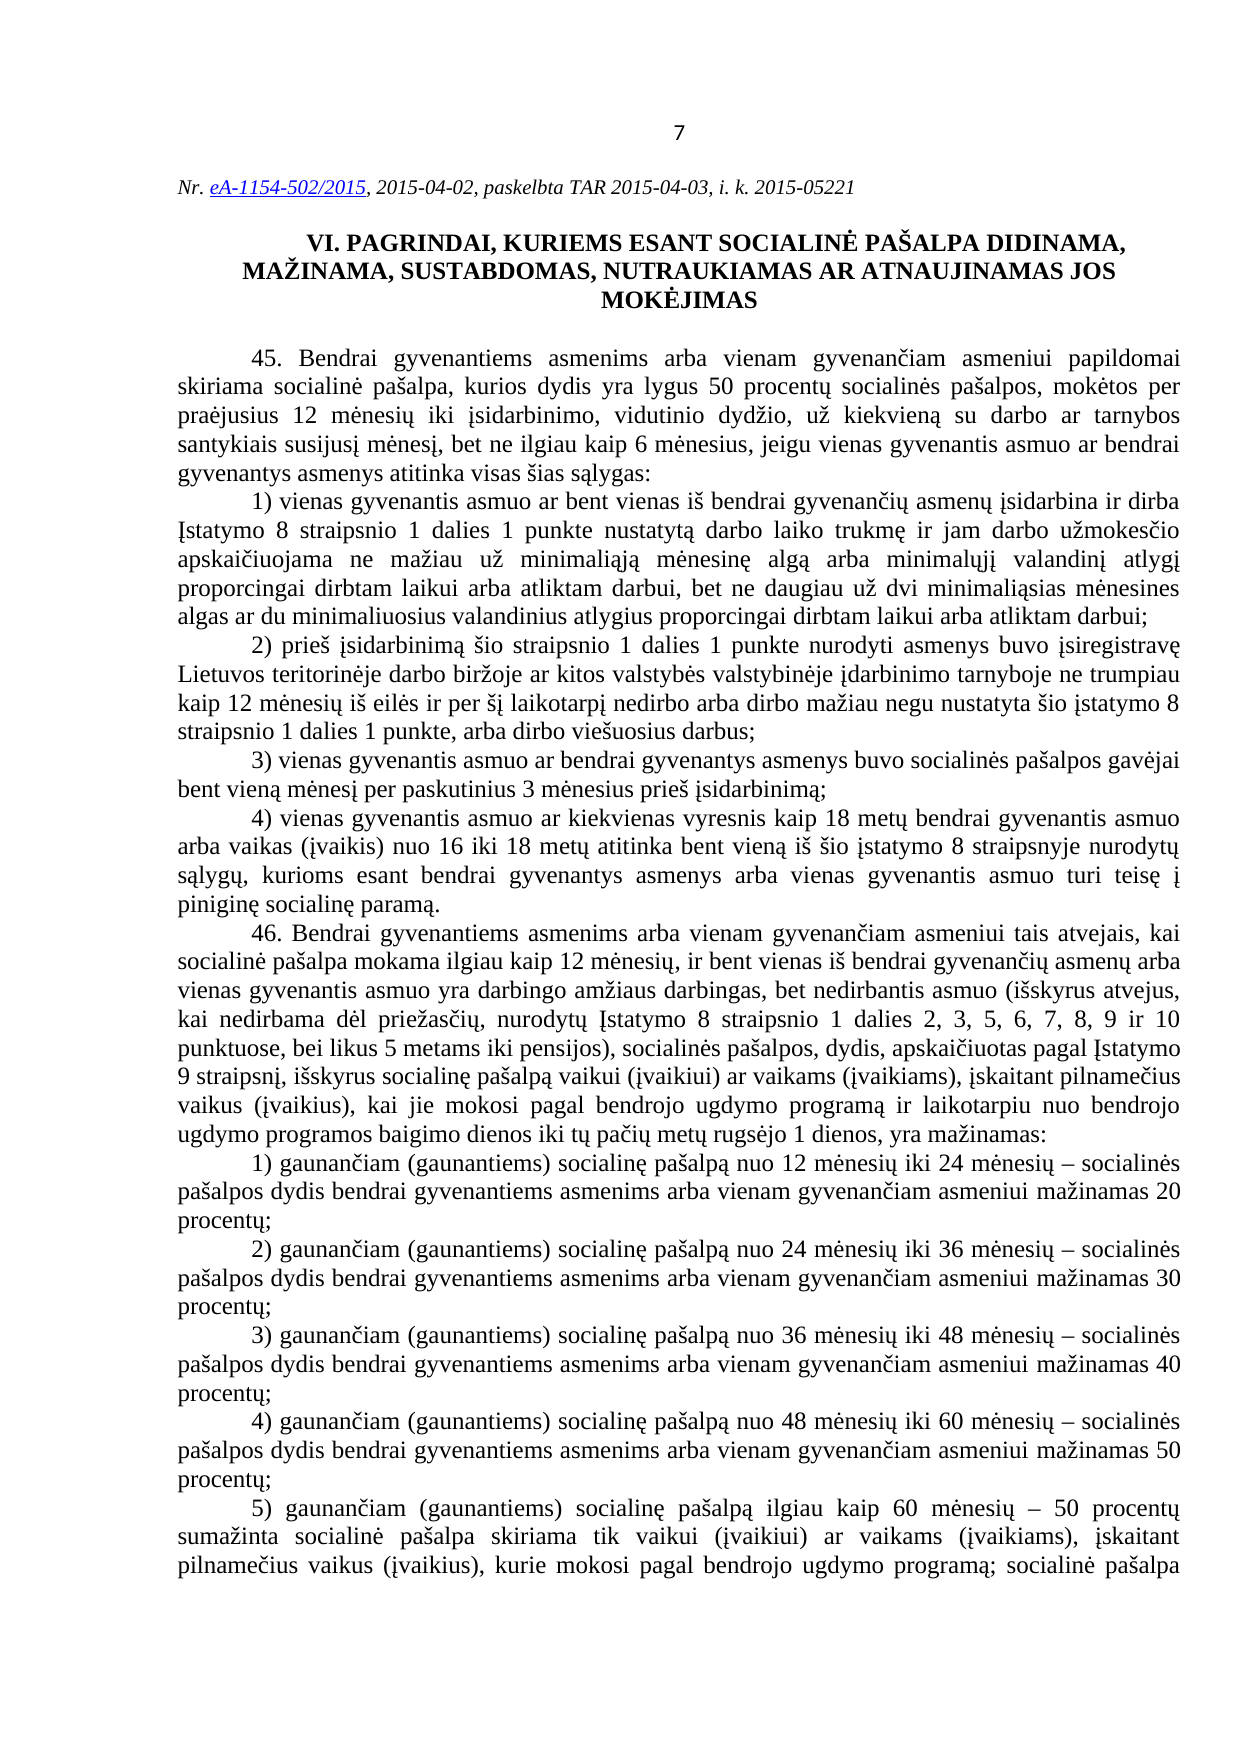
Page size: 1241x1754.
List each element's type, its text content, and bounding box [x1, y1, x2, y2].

text 45. Bendrai gyvenantiems asmenims arba vienam gyvenančiam asmeniui papildomai skiriama socialinė pašalpa, kurios dydis yra lygus 50 procentų socialinės pašalpos, mokėtos per praėjusius 12 mėnesių iki įsidarbinimo, vidutinio dydžio, už kiekvieną su darbo ar tarnybos santykiais susijusį mėnesį, bet ne ilgiau kaip 6 mėnesius, jeigu vienas gyvenantis asmuo ar bendrai gyvenantys asmenys atitinka visas šias sąlygas: [177, 343, 1181, 486]
text 5) gaunančiam (gaunantiems) socialinę pašalpą ilgiau kaip 60 mėnesių – 50 procentų sumažinta socialinė pašalpa skiriama tik vaikui (įvaikiui) ar vaikams (įvaikiams), įskaitant pilnamečius vaikus (įvaikius), kurie mokosi pagal bendrojo ugdymo programą; socialinė pašalpa [177, 1493, 1181, 1579]
text 1) vienas gyvenantis asmuo ar bent vienas iš bendrai gyvenančių asmenų įsidarbina ir dirba Įstatymo 8 straipsnio 1 dalies 1 punkte nustatytą darbo laiko trukmę ir jam darbo užmokesčio apskaičiuojama ne mažiau už minimaliąją mėnesinę algą arba minimalųjį valandinį atlygį proporcingai dirbtam laikui arba atliktam darbui, bet ne daugiau už dvi minimaliąsias mėnesines algas ar du minimaliuosius valandinius atlygius proporcingai dirbtam laikui arba atliktam darbui; [177, 486, 1181, 630]
text 4) vienas gyvenantis asmuo ar kiekvienas vyresnis kaip 18 metų bendrai gyvenantis asmuo arba vaikas (įvaikis) nuo 16 iki 18 metų atitinka bent vieną iš šio įstatymo 8 straipsnyje nurodytų sąlygų, kurioms esant bendrai gyvenantys asmenys arba vienas gyvenantis asmuo turi teisę į piniginę socialinę paramą. [177, 803, 1181, 918]
text 46. Bendrai gyvenantiems asmenims arba vienam gyvenančiam asmeniui tais atvejais, kai socialinė pašalpa mokama ilgiau kaip 12 mėnesių, ir bent vienas iš bendrai gyvenančių asmenų arba vienas gyvenantis asmuo yra darbingo amžiaus darbingas, bet nedirbantis asmuo (išskyrus atvejus, kai nedirbama dėl priežasčių, nurodytų Įstatymo 8 straipsnio 1 dalies 2, 3, 5, 6, 7, 8, 9 ir 10 punktuose, bei likus 5 metams iki pensijos), socialinės pašalpos, dydis, apskaičiuotas pagal Įstatymo 9 straipsnį, išskyrus socialinę pašalpą vaikui (įvaikiui) ar vaikams (įvaikiams), įskaitant pilnamečius vaikus (įvaikius), kai jie mokosi pagal bendrojo ugdymo programą ir laikotarpiu nuo bendrojo ugdymo programos baigimo dienos iki tų pačių metų rugsėjo 1 dienos, yra mažinamas: [177, 918, 1181, 1148]
text Nr. eA-1154-502/2015, 2015-04-02, paskelbta TAR 2015-04-03, i. k. 2015-05221 [177, 175, 1181, 199]
text 2) prieš įsidarbinimą šio straipsnio 1 dalies 1 punkte nurodyti asmenys buvo įsiregistravę Lietuvos teritorinėje darbo biržoje ar kitos valstybės valstybinėje įdarbinimo tarnyboje ne trumpiau kaip 12 mėnesių iš eilės ir per šį laikotarpį nedirbo arba dirbo mažiau negu nustatyta šio įstatymo 8 straipsnio 1 dalies 1 punkte, arba dirbo viešuosius darbus; [177, 630, 1181, 745]
text 2) gaunančiam (gaunantiems) socialinę pašalpą nuo 24 mėnesių iki 36 mėnesių – socialinės pašalpos dydis bendrai gyvenantiems asmenims arba vienam gyvenančiam asmeniui mažinamas 30 procentų; [177, 1234, 1181, 1320]
text 1) gaunančiam (gaunantiems) socialinę pašalpą nuo 12 mėnesių iki 24 mėnesių – socialinės pašalpos dydis bendrai gyvenantiems asmenims arba vienam gyvenančiam asmeniui mažinamas 20 procentų; [177, 1148, 1181, 1234]
text 4) gaunančiam (gaunantiems) socialinę pašalpą nuo 48 mėnesių iki 60 mėnesių – socialinės pašalpos dydis bendrai gyvenantiems asmenims arba vienam gyvenančiam asmeniui mažinamas 50 procentų; [177, 1406, 1181, 1493]
text 3) vienas gyvenantis asmuo ar bendrai gyvenantys asmenys buvo socialinės pašalpos gavėjai bent vieną mėnesį per paskutinius 3 mėnesius prieš įsidarbinimą; [177, 745, 1181, 803]
text 3) gaunančiam (gaunantiems) socialinę pašalpą nuo 36 mėnesių iki 48 mėnesių – socialinės pašalpos dydis bendrai gyvenantiems asmenims arba vienam gyvenančiam asmeniui mažinamas 40 procentų; [177, 1320, 1181, 1406]
text VI. PAGRINDAI, KURIEMS ESANT SOCIALINĖ PAŠALPA DIDINAMA, MAŽINAMA, SUSTABDOMAS, NUTRAUKIAMAS AR ATNAUJINAMAS JOS MOKĖJIMAS [177, 228, 1181, 314]
